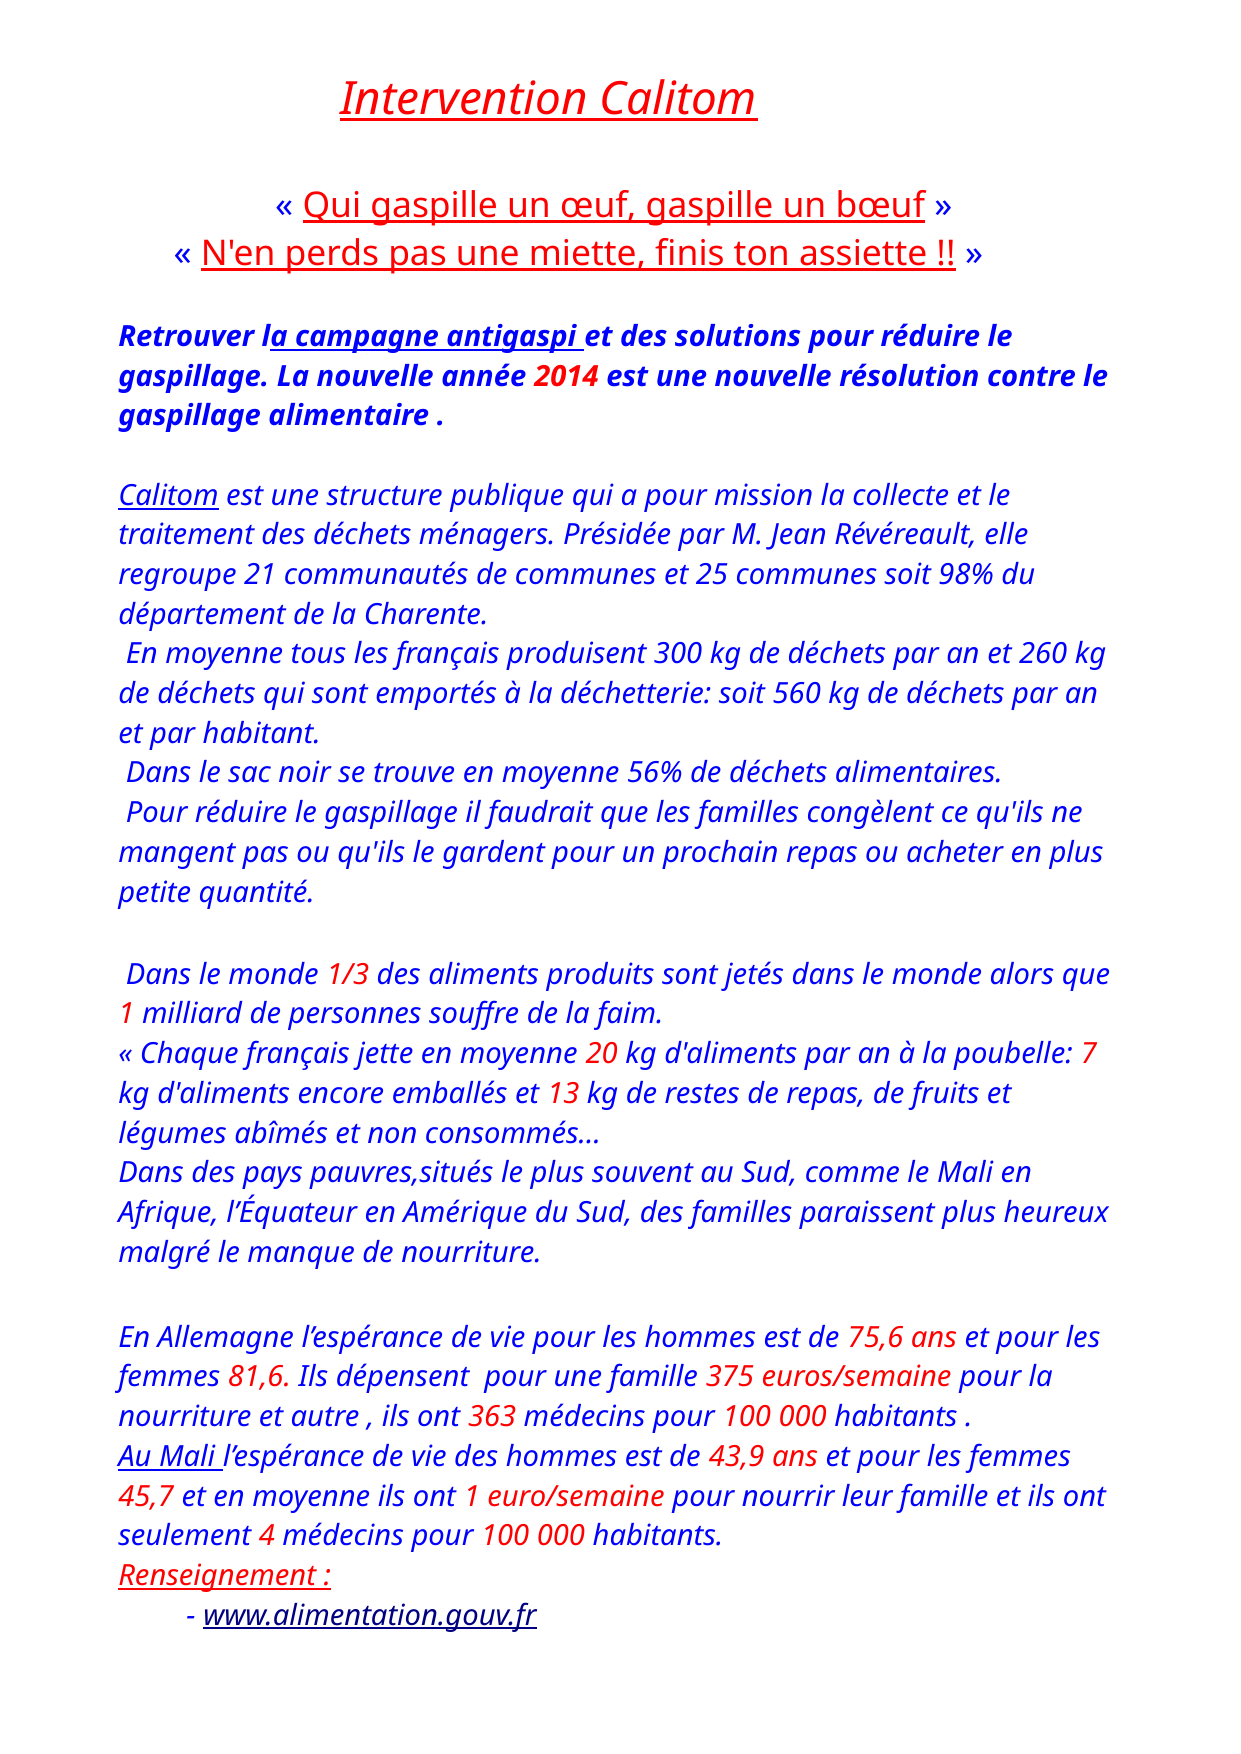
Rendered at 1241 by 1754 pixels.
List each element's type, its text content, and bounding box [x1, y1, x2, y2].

text - www.alimentation.gouv.fr [118, 1594, 1122, 1633]
text En moyenne tous les français produisent 300 kg de déchets par an et 260 kg de déchets qui sont emportés à la déchetterie: soit 560 kg de déchets par an et par habitant. [118, 633, 1122, 752]
text Dans des pays pauvres,situés le plus souvent au Sud, comme le Mali en Afrique, l’Équateur en Amérique du Sud, des familles paraissent plus heureux malgré le manque de nourriture. [118, 1152, 1122, 1271]
text Calitom est une structure publique qui a pour mission la collecte et le traitement des déchets ménagers. Présidée par M. Jean Révéreault, elle regroupe 21 communautés de communes et 25 communes soit 98% du département de la Charente. [118, 474, 1122, 633]
text « Chaque français jette en moyenne 20 kg d'aliments par an à la poubelle: 7 kg d'aliments encore emballés et 13 kg de restes de repas, de fruits et légumes abîmés et non consommés... [118, 1032, 1122, 1152]
text Intervention Calitom [118, 66, 1122, 128]
text « N'en perds pas une miette, finis ton assiette !! » [118, 227, 1122, 276]
text Au Mali l’espérance de vie des hommes est de 43,9 ans et pour les femmes 45,7 et en moyenne ils ont 1 euro/semaine pour nourrir leur famille et ils ont seulement 4 médecins pour 100 000 habitants. [118, 1435, 1122, 1554]
text « Qui gaspille un œuf, gaspille un bœuf » [118, 179, 1122, 227]
text Dans le sac noir se trouve en moyenne 56% de déchets alimentaires. [118, 752, 1122, 791]
text Pour réduire le gaspillage il faudrait que les familles congèlent ce qu'ils ne mangent pas ou qu'ils le gardent pour un prochain repas ou acheter en plus petite quantité. [118, 791, 1122, 911]
text En Allemagne l’espérance de vie pour les hommes est de 75,6 ans et pour les femmes 81,6. Ils dépensent pour une famille 375 euros/semaine pour la nourriture et autre , ils ont 363 médecins pour 100 000 habitants . [118, 1316, 1122, 1435]
text Retrouver la campagne antigaspi et des solutions pour réduire le gaspillage. La nouvelle année 2014 est une nouvelle résolution contre le gaspillage alimentaire . [118, 315, 1122, 434]
text Renseignement : [118, 1554, 1122, 1594]
text Dans le monde 1/3 des aliments produits sont jetés dans le monde alors que 1 milliard de personnes souffre de la faim. [118, 953, 1122, 1032]
